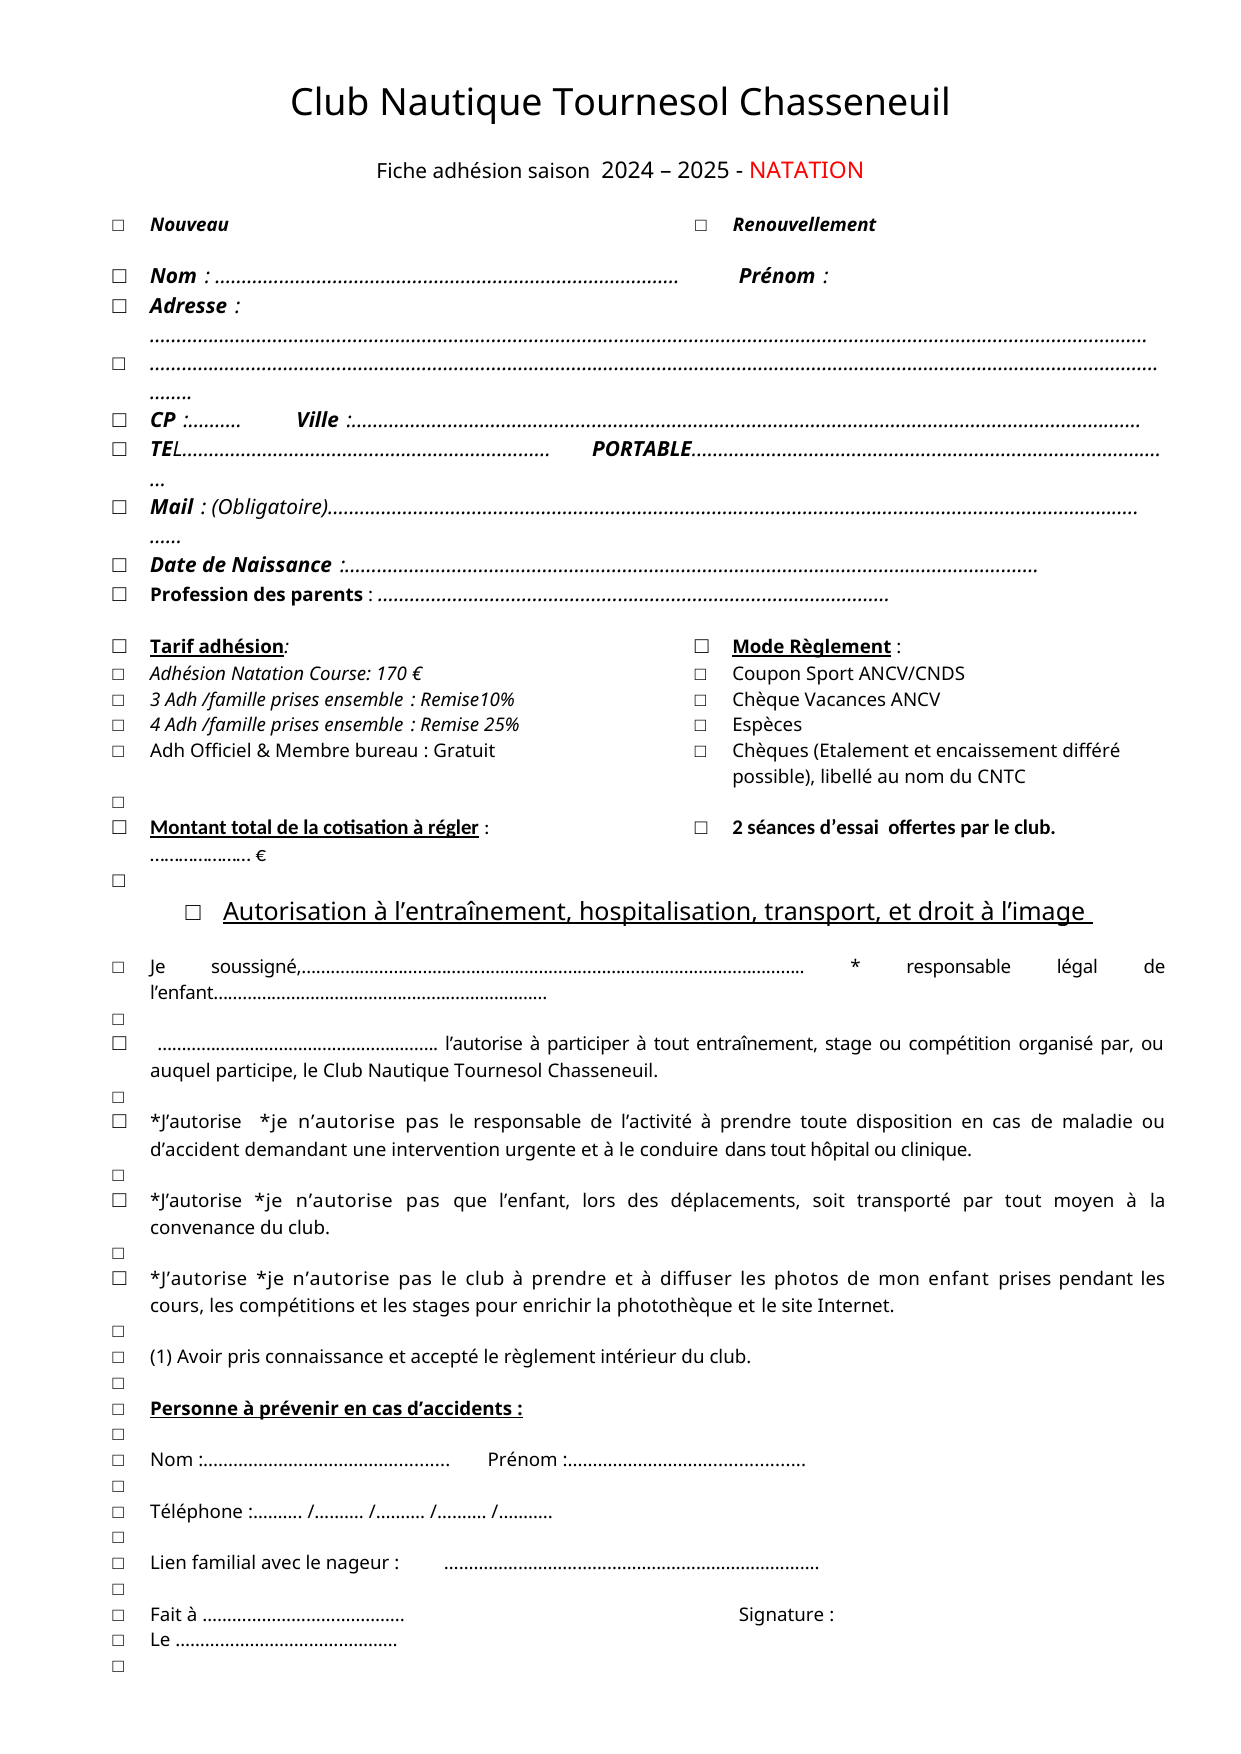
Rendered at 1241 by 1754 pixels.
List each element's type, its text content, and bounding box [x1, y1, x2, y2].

list *J’autorise *je n’autorise pas que l’enfant, lors des déplacements, soit transporté par tout moyen à la convenance du club. [112, 1187, 1165, 1239]
list Autorisation à l’entraînement, hospitalisation, transport, et droit à l’image [112, 893, 1165, 928]
list Coupon Sport ANCV/CNDS [694, 660, 1165, 686]
list *J’autorise *je n’autorise pas le responsable de l’activité à prendre toute disposition en cas de maladie ou d’accident demandant une intervention urgente et à le conduire dans tout hôpital ou clinique. [112, 1109, 1165, 1161]
list 4 Adh /famille prises ensemble : Remise 25% [112, 712, 583, 737]
list Tarif adhésion: [112, 633, 583, 660]
list Adhésion Natation Course: 170 € [112, 660, 583, 686]
list (1) Avoir pris connaissance et accepté le règlement intérieur du club. [112, 1343, 1165, 1369]
list …………………………………………………. l’autorise à participer à tout entraînement, stage ou compétition organisé par, ou auquel participe, le Club Nautique Tournesol Chasseneuil. [112, 1031, 1165, 1083]
list Nouveau [112, 211, 583, 237]
list Espèces [694, 712, 1165, 737]
list TEL…………………………………………………………… PORTABLE…………………………………………………………………………….… [112, 434, 1165, 492]
list *J’autorise *je n’autorise pas le club à prendre et à diffuser les photos de mon enfant prises pendant les cours, les compétitions et les stages pour enrichir la photothèque et le site Internet. [112, 1265, 1165, 1318]
list Je soussigné,………………………………………………………………………………………….. * responsable légal de l’enfant…………………………………………………………… [112, 954, 1165, 1005]
list Renouvellement [695, 211, 1165, 237]
list Lien familial avec le nageur : …………………………………………………………………. [112, 1549, 1165, 1575]
text Club Nautique Tournesol Chasseneuil [75, 75, 1165, 126]
list Fait à ………………………………….. Signature : [112, 1601, 1165, 1627]
list Chèque Vacances ANCV [694, 686, 1165, 712]
list Mail : (Obligatoire)……………………………..…………………………………..………………………………..………………………………..…… [112, 492, 1165, 550]
text Fiche adhésion saison 2024 – 2025 - NATATION [75, 154, 1165, 186]
list Téléphone :………. /………. /………. /………. /……….. [112, 1498, 1165, 1524]
list Nom : …………………………………………………………………………… Prénom : [112, 262, 1165, 291]
list Nom : Prénom : [112, 1446, 1165, 1472]
list Personne à prévenir en cas d’accidents : [112, 1395, 1165, 1421]
list CP :………. Ville :…………………………………………………………………………………………………………………………………. [112, 405, 1165, 434]
list Adh Officiel & Membre bureau : Gratuit [112, 737, 583, 763]
list Montant total de la cotisation à régler :………………… € [112, 814, 583, 867]
list …………………………………………………………………………………………………………………………………………………………………………….. [112, 348, 1165, 405]
list Le ……………………………………… [112, 1627, 1165, 1652]
list Chèques (Etalement et encaissement différé possible), libellé au nom du CNTC [694, 737, 1165, 789]
list Profession des parents : …………………………………………………………………………………… [112, 579, 1165, 608]
list Mode Règlement : [694, 633, 1165, 660]
list 3 Adh /famille prises ensemble : Remise10% [112, 686, 583, 712]
list 2 séances d’essai offertes par le club. [694, 814, 1165, 841]
list Date de Naissance :…………………………………………………………………………………………………………………. [112, 550, 1165, 579]
list Adresse :……………………………………………………………………………………………………………………………………………………………………. [112, 291, 1165, 348]
